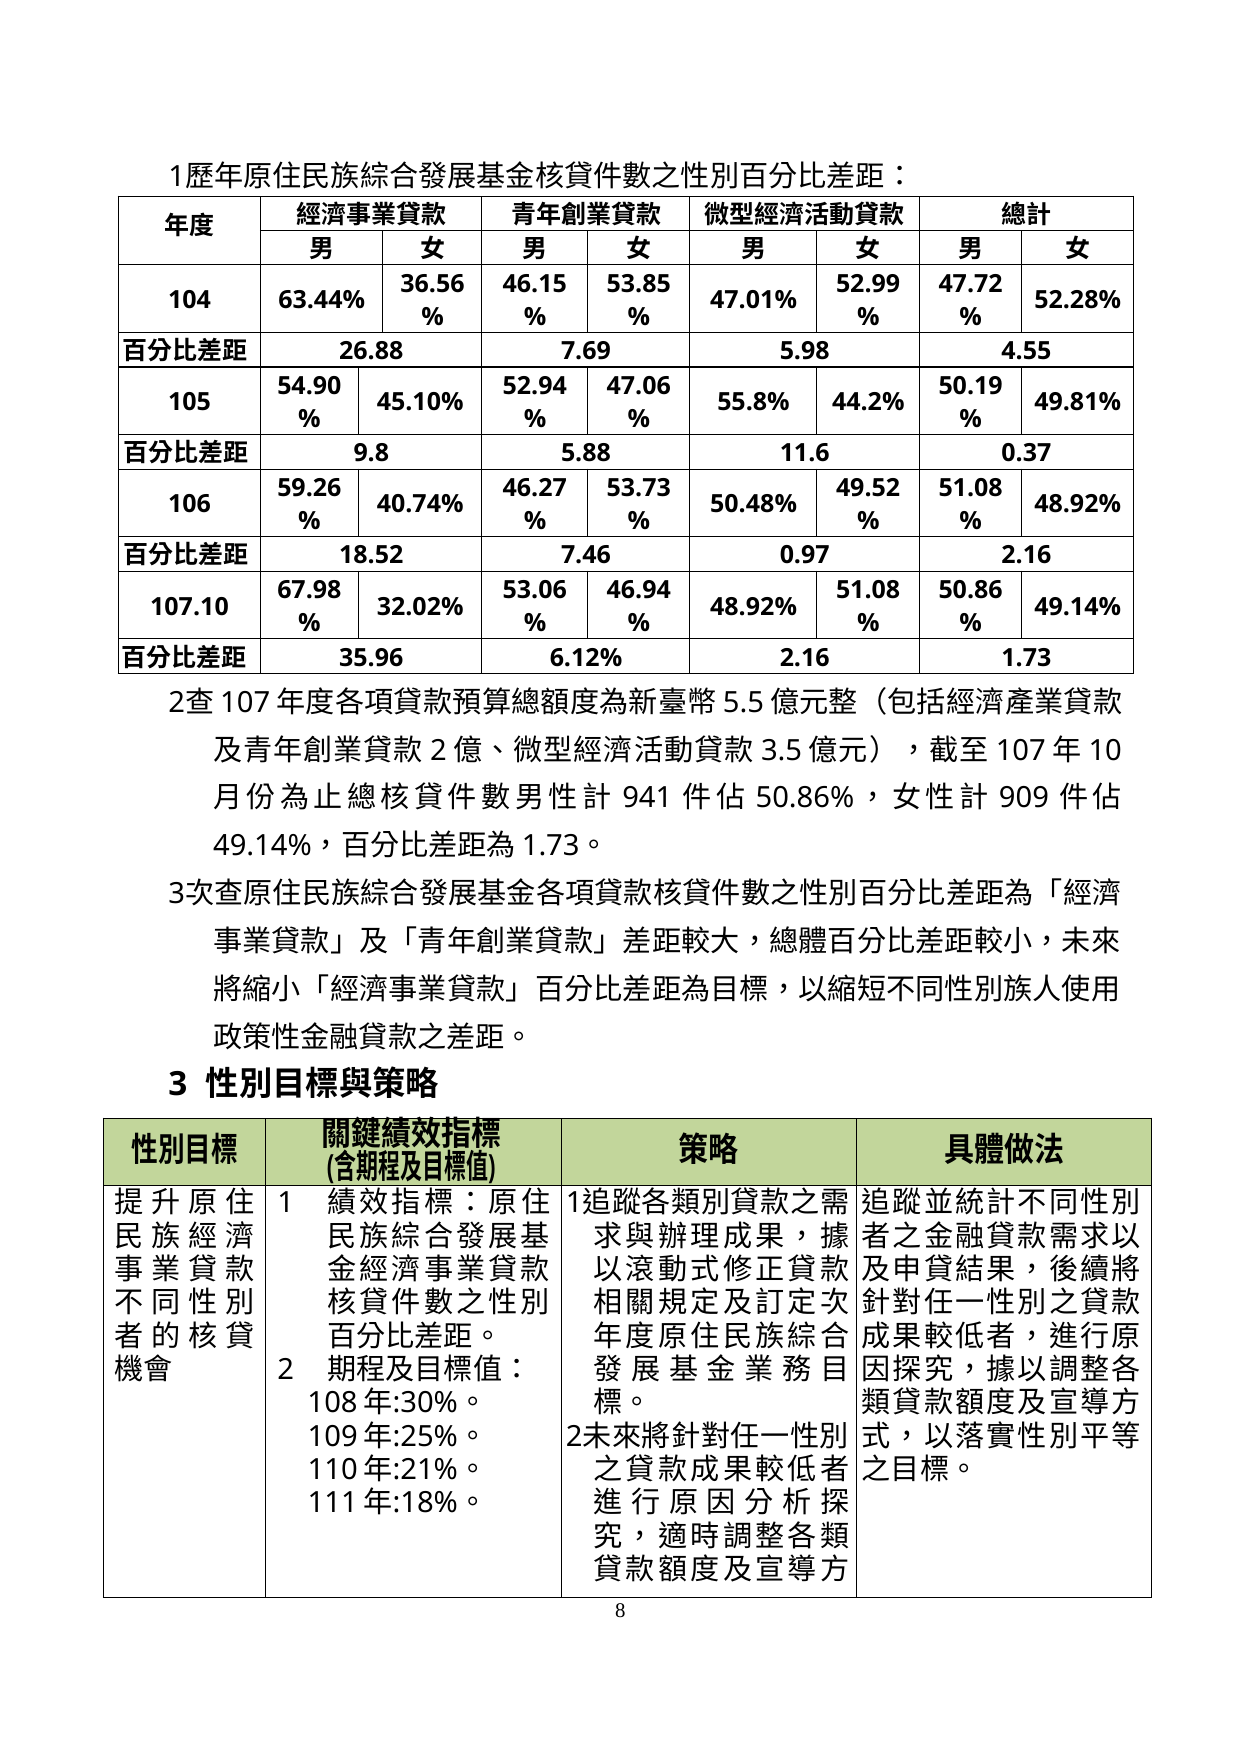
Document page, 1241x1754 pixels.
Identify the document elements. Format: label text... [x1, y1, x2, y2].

table_cell 追蹤各類別貸款之需求與辦理成果，據以滾動式修正貸款相關規定及訂定次年度原住民族綜合發展基金業務目標。 未來將針對任一性別之貸款成果較低者進行原因分析探究，適時調整各類貸款額度及宣導方 [562, 1186, 856, 1597]
table_cell 49.81% [1022, 368, 1133, 434]
table_cell 53.85% [588, 265, 689, 332]
table_cell 50.19% [920, 368, 1021, 434]
table_cell 46.94% [588, 572, 689, 638]
table_cell 50.86% [920, 572, 1021, 638]
table_cell 47.72% [920, 265, 1021, 332]
table_cell 女 [1022, 231, 1133, 264]
table_cell 女 [588, 231, 689, 264]
table_cell 追蹤並統計不同性別者之金融貸款需求以及申貸結果，後續將針對任一性別之貸款成果較低者，進行原因探究，據以調整各類貸款額度及宣導方式，以落實性別平等之目標。 [857, 1186, 1151, 1597]
table_cell 63.44% [261, 265, 382, 332]
table_cell 32.02% [359, 572, 481, 638]
table_cell 百分比差距 [119, 333, 260, 366]
table_header 性別目標 [104, 1119, 265, 1185]
table_cell 105 [119, 368, 260, 434]
table_header 青年創業貸款 [482, 197, 689, 230]
table_cell 45.10% [359, 368, 481, 434]
table_cell 67.98% [261, 572, 358, 638]
table_header 經濟事業貸款 [261, 197, 481, 230]
table_cell 7.46 [482, 537, 689, 571]
table_cell 2.16 [690, 639, 919, 673]
table_cell 54.90% [261, 368, 358, 434]
table_header 策略 [562, 1119, 856, 1185]
table_cell 52.28% [1022, 265, 1133, 332]
table_header 微型經濟活動貸款 [690, 197, 919, 230]
table_cell 52.99% [817, 265, 919, 332]
table_cell 104 [119, 265, 260, 332]
table_cell 50.48% [690, 470, 816, 536]
table_cell 男 [690, 231, 816, 264]
table_cell 18.52 [261, 537, 481, 571]
table_cell 49.14% [1022, 572, 1133, 638]
table_cell 9.8 [261, 435, 481, 468]
table_cell 男 [482, 231, 587, 264]
table_cell 5.88 [482, 435, 689, 468]
table_cell 51.08% [920, 470, 1021, 536]
table_cell 26.88 [261, 333, 481, 366]
table_cell 百分比差距 [119, 639, 260, 673]
list 歷年原住民族綜合發展基金核貸件數之性別百分比差距： [168, 148, 1122, 196]
table_header 具體做法 [857, 1119, 1151, 1185]
table_cell 百分比差距 [119, 435, 260, 468]
table_header 年度 [119, 197, 260, 264]
table_cell 百分比差距 [119, 537, 260, 571]
table_cell 59.26% [261, 470, 358, 536]
table_cell 47.06% [588, 368, 689, 434]
table_cell 52.94% [482, 368, 587, 434]
table_cell 0.37 [920, 435, 1133, 468]
table_cell 提升原住民族經濟事業貸款不同性別者的核貸機會 [104, 1186, 265, 1597]
table_cell 2.16 [920, 537, 1133, 571]
table_cell 44.2% [817, 368, 919, 434]
table_cell 40.74% [359, 470, 481, 536]
table_cell 7.69 [482, 333, 689, 366]
table_cell 36.56% [383, 265, 481, 332]
table_cell 男 [261, 231, 382, 264]
table_cell 48.92% [690, 572, 816, 638]
table_cell 107.10 [119, 572, 260, 638]
table_cell 11.6 [690, 435, 919, 468]
table_cell 0.97 [690, 537, 919, 571]
table_cell 6.12% [482, 639, 689, 673]
table_cell 35.96 [261, 639, 481, 673]
table_header 關鍵績效指標 (含期程及目標值) [266, 1119, 561, 1185]
table_cell 5.98 [690, 333, 919, 366]
table_cell 55.8% [690, 368, 816, 434]
table_cell 女 [817, 231, 919, 264]
table_cell 46.27% [482, 470, 587, 536]
list 查107年度各項貸款預算總額度為新臺幣5.5億元整（包括經濟產業貸款及青年創業貸款2億、微型經濟活動貸款3.5億元），截至107年10月份為止總核貸件數男性計941件佔50.86%，女性計909件佔49.14%，百分比差距為1.73。 [168, 674, 1122, 865]
table_cell 53.73% [588, 470, 689, 536]
table_cell 53.06% [482, 572, 587, 638]
table_cell 績效指標：原住民族綜合發展基金經濟事業貸款核貸件數之性別百分比差距。 期程及目標值： 108年:30%。 109年:25%。 110年:21%。 111年:18%。 [266, 1186, 561, 1597]
list 性別目標與策略 [168, 1057, 1122, 1105]
list 次查原住民族綜合發展基金各項貸款核貸件數之性別百分比差距為「經濟事業貸款」及「青年創業貸款」差距較大，總體百分比差距較小，未來將縮小「經濟事業貸款」百分比差距為目標，以縮短不同性別族人使用政策性金融貸款之差距。 [168, 865, 1122, 1057]
table_cell 男 [920, 231, 1021, 264]
table_cell 46.15% [482, 265, 587, 332]
table_cell 47.01% [690, 265, 816, 332]
table_cell 106 [119, 470, 260, 536]
table_cell 48.92% [1022, 470, 1133, 536]
table_cell 4.55 [920, 333, 1133, 366]
table_header 總計 [920, 197, 1133, 230]
table_cell 1.73 [920, 639, 1133, 673]
table_cell 49.52% [817, 470, 919, 536]
table_cell 女 [383, 231, 481, 264]
table_cell 51.08% [817, 572, 919, 638]
